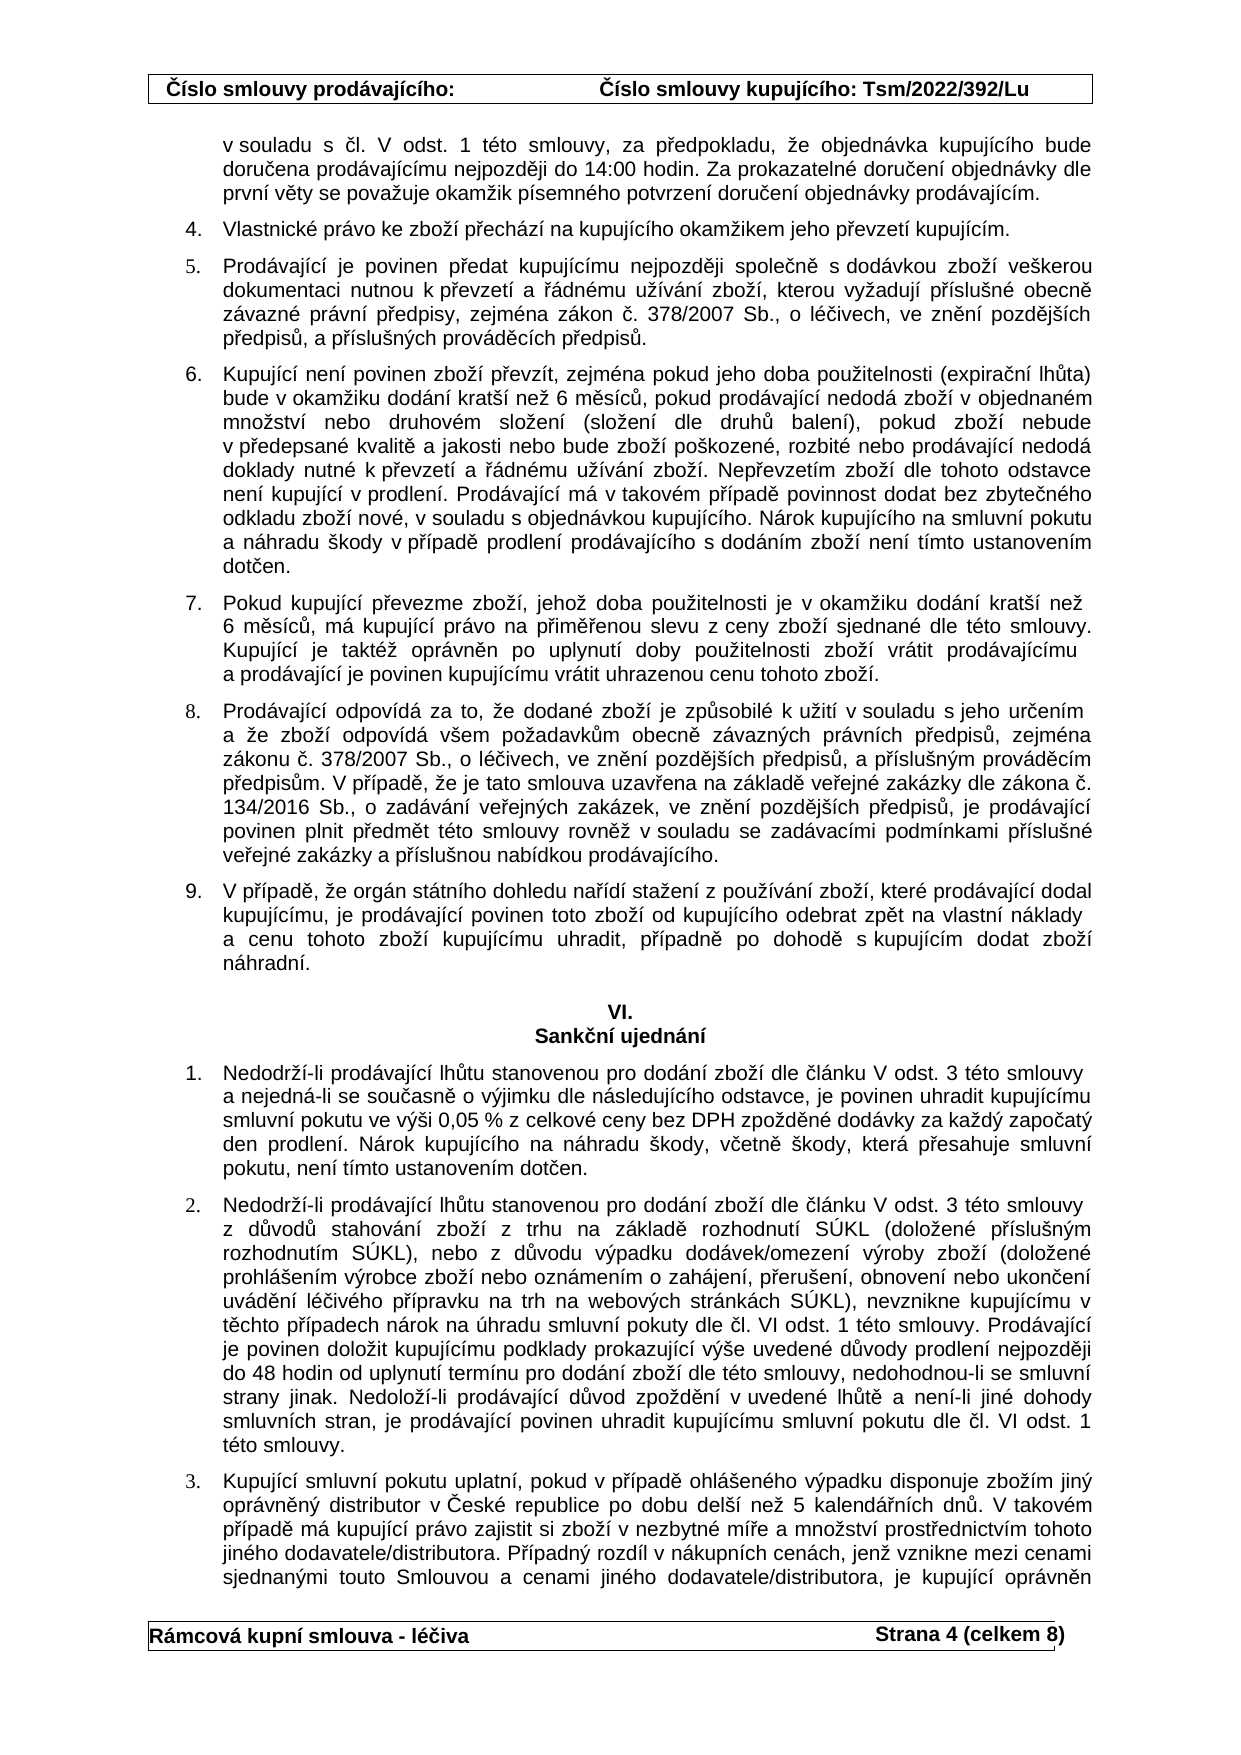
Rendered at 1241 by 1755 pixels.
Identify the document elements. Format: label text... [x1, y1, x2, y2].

subtitle Sankční ujednání [148, 1024, 1093, 1048]
list Pokud kupující převezme zboží, jehož doba použitelnosti je v okamžiku dodání kratší než 6 měsíců, má kupující právo na přiměřenou slevu z ceny zboží sjednané dle této smlouvy. Kupující je taktéž oprávněn po uplynutí doby použitelnosti zboží vrátit prodávajícímu a prodávající je povinen kupujícímu vrátit uhrazenou cenu tohoto zboží. [185, 590, 1093, 686]
list Vlastnické právo ke zboží přechází na kupujícího okamžikem jeho převzetí kupujícím. [185, 217, 1093, 241]
list Kupující není povinen zboží převzít, zejména pokud jeho doba použitelnosti (expirační lhůta) bude v okamžiku dodání kratší než 6 měsíců, pokud prodávající nedodá zboží v objednaném množství nebo druhovém složení (složení dle druhů balení), pokud zboží nebude v předepsané kvalitě a jakosti nebo bude zboží poškozené, rozbité nebo prodávající nedodá doklady nutné k převzetí a řádnému užívání zboží. Nepřevzetím zboží dle tohoto odstavce není kupující v prodlení. Prodávající má v takovém případě povinnost dodat bez zbytečného odkladu zboží nové, v souladu s objednávkou kupujícího. Nárok kupujícího na smluvní pokutu a náhradu škody v případě prodlení prodávajícího s dodáním zboží není tímto ustanovením dotčen. [185, 362, 1093, 578]
list Kupující smluvní pokutu uplatní, pokud v případě ohlášeného výpadku disponuje zbožím jiný oprávněný distributor v České republice po dobu delší než 5 kalendářních dnů. V takovém případě má kupující právo zajistit si zboží v nezbytné míře a množství prostřednictvím tohoto jiného dodavatele/distributora. Případný rozdíl v nákupních cenách, jenž vznikne mezi cenami sjednanými touto Smlouvou a cenami jiného dodavatele/distributora, je kupující oprávněn [185, 1469, 1093, 1589]
list v souladu s čl. V odst. 1 této smlouvy, za předpokladu, že objednávka kupujícího bude doručena prodávajícímu nejpozději do 14:00 hodin. Za prokazatelné doručení objednávky dle první věty se považuje okamžik písemného potvrzení doručení objednávky prodávajícím. [185, 133, 1093, 205]
text VI. [148, 1000, 1093, 1024]
list Nedodrží-li prodávající lhůtu stanovenou pro dodání zboží dle článku V odst. 3 této smlouvy z důvodů stahování zboží z trhu na základě rozhodnutí SÚKL (doložené příslušným rozhodnutím SÚKL), nebo z důvodu výpadku dodávek/omezení výroby zboží (doložené prohlášením výrobce zboží nebo oznámením o zahájení, přerušení, obnovení nebo ukončení uvádění léčivého přípravku na trh na webových stránkách SÚKL), nevznikne kupujícímu v těchto případech nárok na úhradu smluvní pokuty dle čl. VI odst. 1 této smlouvy. Prodávající je povinen doložit kupujícímu podklady prokazující výše uvedené důvody prodlení nejpozději do 48 hodin od uplynutí termínu pro dodání zboží dle této smlouvy, nedohodnou-li se smluvní strany jinak. Nedoloží-li prodávající důvod zpoždění v uvedené lhůtě a není-li jiné dohody smluvních stran, je prodávající povinen uhradit kupujícímu smluvní pokutu dle čl. VI odst. 1 této smlouvy. [185, 1193, 1093, 1456]
list Prodávající je povinen předat kupujícímu nejpozději společně s dodávkou zboží veškerou dokumentaci nutnou k převzetí a řádnému užívání zboží, kterou vyžadují příslušné obecně závazné právní předpisy, zejména zákon č. 378/2007 Sb., o léčivech, ve znění pozdějších předpisů, a příslušných prováděcích předpisů. [185, 254, 1093, 350]
list Prodávající odpovídá za to, že dodané zboží je způsobilé k užití v souladu s jeho určením a že zboží odpovídá všem požadavkům obecně závazných právních předpisů, zejména zákonu č. 378/2007 Sb., o léčivech, ve znění pozdějších předpisů, a příslušným prováděcím předpisům. V případě, že je tato smlouva uzavřena na základě veřejné zakázky dle zákona č. 134/2016 Sb., o zadávání veřejných zakázek, ve znění pozdějších předpisů, je prodávající povinen plnit předmět této smlouvy rovněž v souladu se zadávacími podmínkami příslušné veřejné zakázky a příslušnou nabídkou prodávajícího. [185, 699, 1093, 867]
list V případě, že orgán státního dohledu nařídí stažení z používání zboží, které prodávající dodal kupujícímu, je prodávající povinen toto zboží od kupujícího odebrat zpět na vlastní náklady a cenu tohoto zboží kupujícímu uhradit, případně po dohodě s kupujícím dodat zboží náhradní. [185, 879, 1093, 975]
list Nedodrží-li prodávající lhůtu stanovenou pro dodání zboží dle článku V odst. 3 této smlouvy a nejedná-li se současně o výjimku dle následujícího odstavce, je povinen uhradit kupujícímu smluvní pokutu ve výši 0,05 % z celkové ceny bez DPH zpožděné dodávky za každý započatý den prodlení. Nárok kupujícího na náhradu škody, včetně škody, která přesahuje smluvní pokutu, není tímto ustanovením dotčen. [185, 1060, 1093, 1180]
